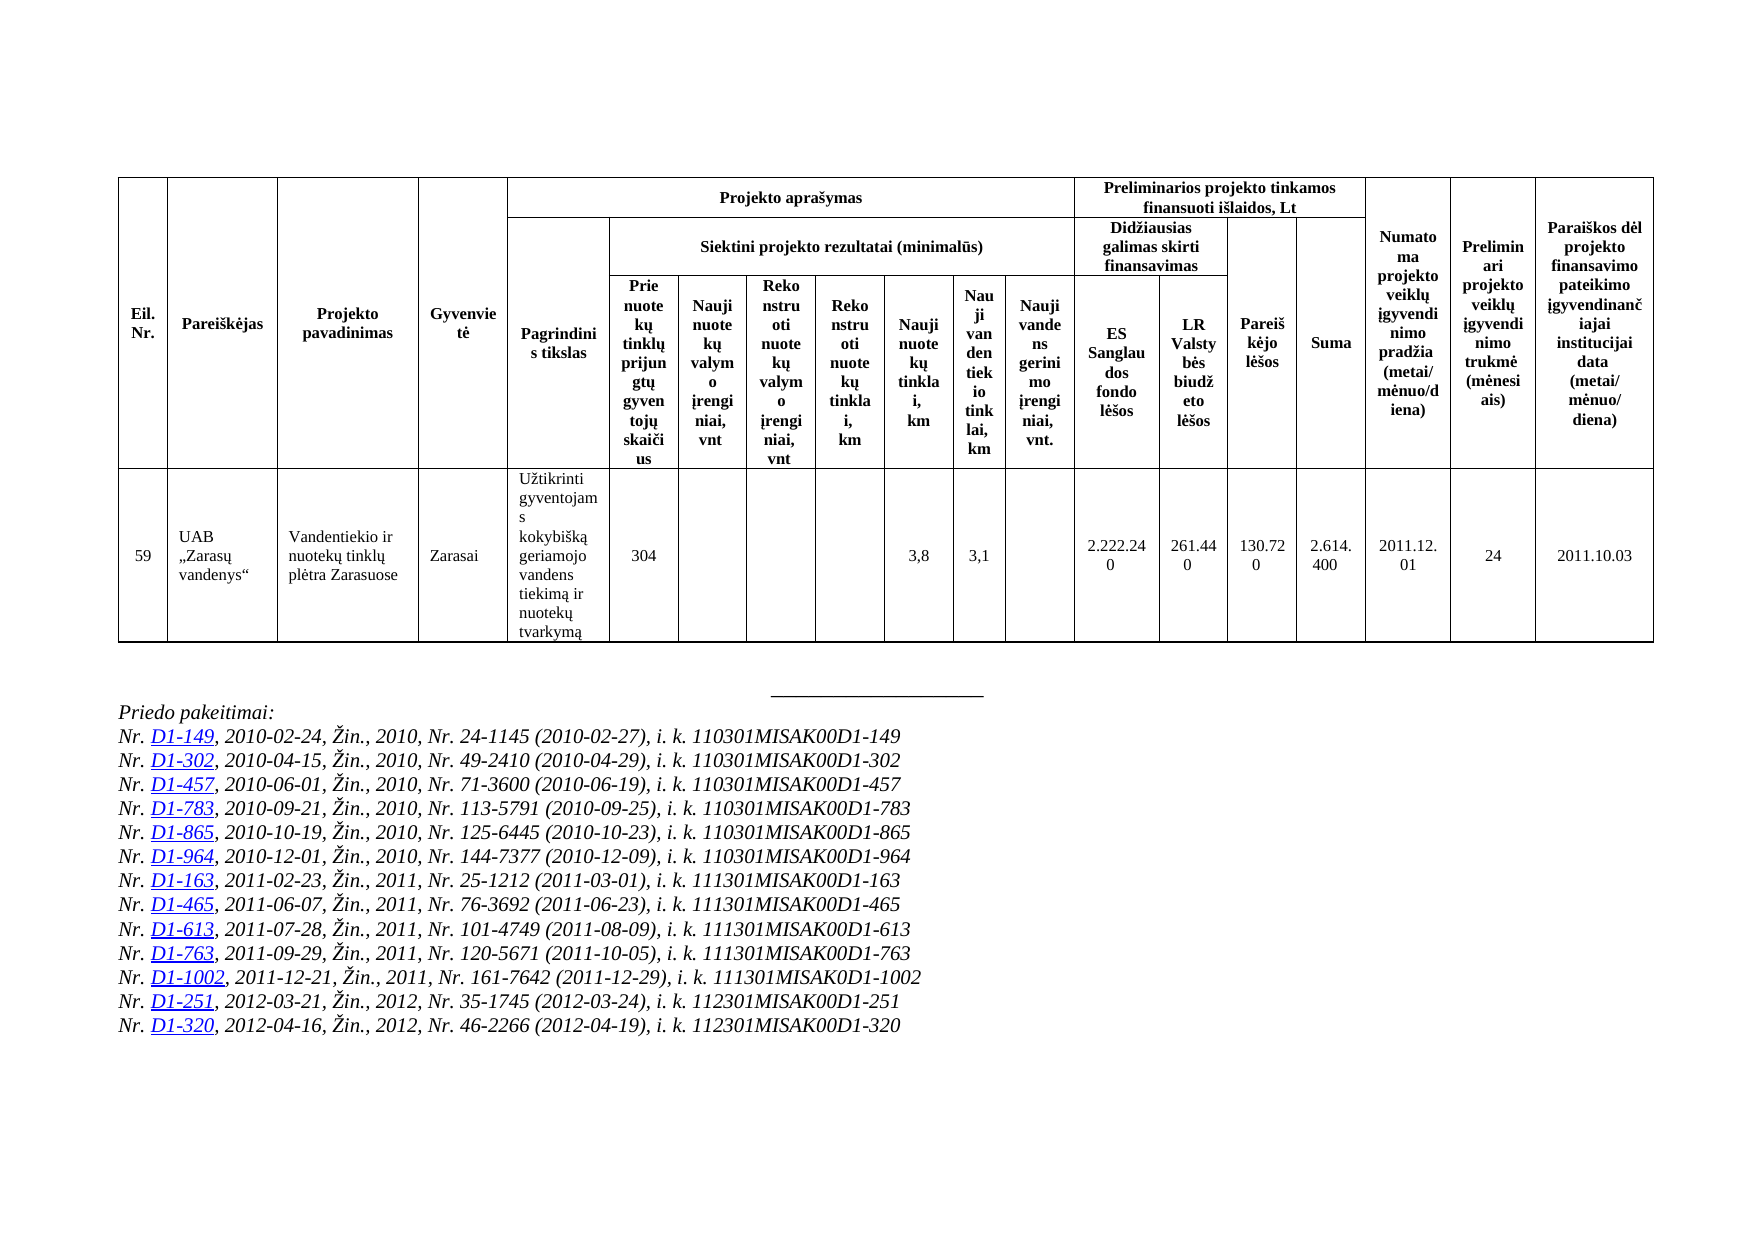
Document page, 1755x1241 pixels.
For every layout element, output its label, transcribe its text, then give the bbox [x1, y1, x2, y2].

table_cell 24 [1451, 469, 1535, 641]
table_cell Rekonstruoti nuotekų tinklai, km [816, 276, 884, 468]
table_cell [679, 469, 746, 641]
table_cell [1006, 469, 1074, 641]
text Priedo pakeitimai: [118, 700, 1636, 724]
table_cell 2.614.400 [1297, 469, 1365, 641]
table_cell Nauji nuotekų valymo įrenginiai, vnt [679, 276, 746, 468]
table_header Numatoma projekto veiklų įgyvendinimo pradžia (metai/ mėnuo/diena) [1366, 178, 1450, 468]
table_cell ES Sanglaudos fondo lėšos [1075, 276, 1159, 468]
table_cell 130.720 [1228, 469, 1296, 641]
table_cell 3,8 [885, 469, 953, 641]
table_cell LR Valstybės biudžeto lėšos [1160, 276, 1227, 468]
table_cell Pareiškėjo lėšos [1228, 218, 1296, 468]
table_cell [816, 469, 884, 641]
table_cell Prie nuotekų tinklų prijungtų gyventojų skaičius [610, 276, 678, 468]
table_cell 261.440 [1160, 469, 1227, 641]
text Nr. D1-163, 2011-02-23, Žin., 2011, Nr. 25-1212 (2011-03-01), i. k. 111301MISAK00D1-163 [118, 868, 1636, 892]
text Nr. D1-320, 2012-04-16, Žin., 2012, Nr. 46-2266 (2012-04-19), i. k. 112301MISAK00D1-320 [118, 1013, 1636, 1037]
table_header Paraiškos dėl projekto finansavimo pateikimo įgyvendinančiajai institucijai data (metai/mėnuo/ diena) [1536, 178, 1653, 468]
text Nr. D1-149, 2010-02-24, Žin., 2010, Nr. 24-1145 (2010-02-27), i. k. 110301MISAK00D1-149 [118, 724, 1636, 748]
table_cell Vandentiekio ir nuotekų tinklų plėtra Zarasuose [278, 469, 418, 641]
table_cell Siektini projekto rezultatai (minimalūs) [610, 218, 1074, 275]
table_cell 2011.10.03 [1536, 469, 1653, 641]
table_cell Didžiausias galimas skirti finansavimas [1075, 218, 1227, 275]
table_cell Zarasai [419, 469, 507, 641]
table_header Eil. Nr. [119, 178, 167, 468]
table_header Preliminari projekto veiklų įgyvendinimo trukmė (mėnesiais) [1451, 178, 1535, 468]
text Nr. D1-302, 2010-04-15, Žin., 2010, Nr. 49-2410 (2010-04-29), i. k. 110301MISAK00D1-302 [118, 748, 1636, 772]
table_cell Užtikrinti gyventojams kokybišką geriamojo vandens tiekimą ir nuotekų tvarkymą [508, 469, 609, 641]
text Nr. D1-613, 2011-07-28, Žin., 2011, Nr. 101-4749 (2011-08-09), i. k. 111301MISAK00D1-613 [118, 916, 1636, 941]
table_header Projekto aprašymas [508, 178, 1074, 217]
table_cell UAB „Zarasų vandenys“ [168, 469, 277, 641]
text _________________ [118, 671, 1636, 700]
table_cell 3,1 [954, 469, 1005, 641]
text Nr. D1-783, 2010-09-21, Žin., 2010, Nr. 113-5791 (2010-09-25), i. k. 110301MISAK00D1-783 [118, 796, 1636, 820]
text Nr. D1-964, 2010-12-01, Žin., 2010, Nr. 144-7377 (2010-12-09), i. k. 110301MISAK00D1-964 [118, 844, 1636, 868]
table_cell Rekonstruoti nuotekų valymo įrenginiai, vnt [747, 276, 815, 468]
table_header Preliminarios projekto tinkamos finansuoti išlaidos, Lt [1075, 178, 1365, 217]
text Nr. D1-865, 2010-10-19, Žin., 2010, Nr. 125-6445 (2010-10-23), i. k. 110301MISAK00D1-865 [118, 820, 1636, 844]
table_cell Suma [1297, 218, 1365, 468]
table_cell Nauji nuotekų tinklai, km [885, 276, 953, 468]
table_cell Nauji vandentiekio tinklai, km [954, 276, 1005, 468]
table_header Pareiškėjas [168, 178, 277, 468]
table_cell 2011.12.01 [1366, 469, 1450, 641]
text Nr. D1-457, 2010-06-01, Žin., 2010, Nr. 71-3600 (2010-06-19), i. k. 110301MISAK00D1-457 [118, 772, 1636, 796]
text Nr. D1-763, 2011-09-29, Žin., 2011, Nr. 120-5671 (2011-10-05), i. k. 111301MISAK00D1-763 [118, 941, 1636, 964]
table_header Gyvenvietė [419, 178, 507, 468]
table_cell Pagrindinis tikslas [508, 218, 609, 468]
table_cell 304 [610, 469, 678, 641]
table_cell 2.222.240 [1075, 469, 1159, 641]
table_cell 59 [119, 469, 167, 641]
text Nr. D1-251, 2012-03-21, Žin., 2012, Nr. 35-1745 (2012-03-24), i. k. 112301MISAK00D1-251 [118, 989, 1636, 1013]
text Nr. D1-1002, 2011-12-21, Žin., 2011, Nr. 161-7642 (2011-12-29), i. k. 111301MISAK0D1-1002 [118, 964, 1636, 989]
table_cell Nauji vandens gerinimo įrenginiai, vnt. [1006, 276, 1074, 468]
text Nr. D1-465, 2011-06-07, Žin., 2011, Nr. 76-3692 (2011-06-23), i. k. 111301MISAK00D1-465 [118, 892, 1636, 916]
table_cell [747, 469, 815, 641]
table_header Projekto pavadinimas [278, 178, 418, 468]
